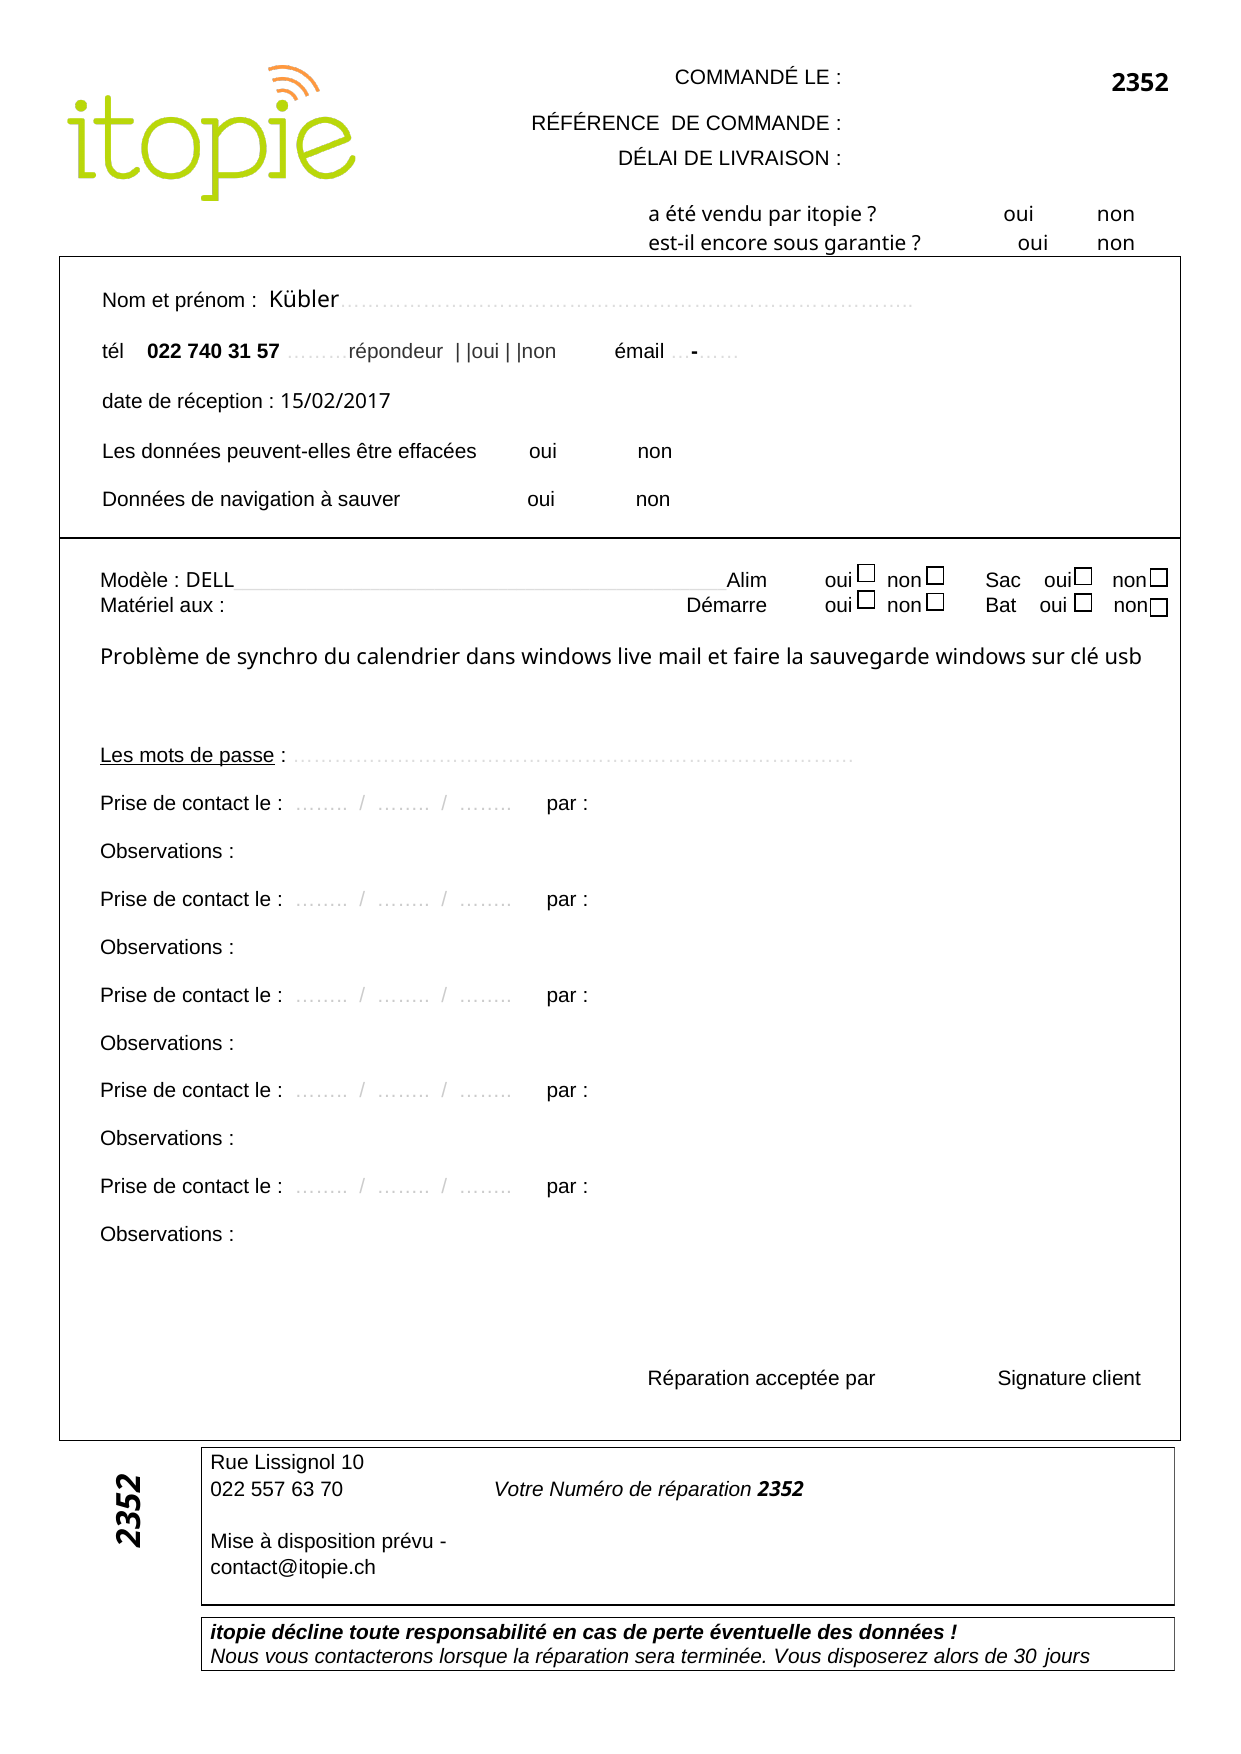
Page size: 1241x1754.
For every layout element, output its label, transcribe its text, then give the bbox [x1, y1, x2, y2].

text Modèle : DELL Alim oui non Sac oui non [948, 562, 1180, 590]
text Réparation acceptée par Signature client [60, 1363, 1180, 1390]
text Prise de contact le : …….. / …….. / …….. par : [60, 1171, 1180, 1198]
text Prise de contact le : …….. / …….. / …….. par : [60, 979, 1180, 1006]
text a été vendu par itopie ? oui non [59, 199, 1181, 228]
text Problème de synchro du calendrier dans windows live mail et faire la sauvegarde windows sur clé usb [60, 638, 1180, 671]
table_cell RÉFÉRENCE DE COMMANDE : [490, 105, 847, 140]
text Nom et prénom : Kübler……………………………………………………………………….. [60, 280, 1180, 314]
text Observations : [60, 1219, 1180, 1246]
table_cell [847, 140, 1180, 175]
text Observations : [60, 931, 1180, 958]
table_header 2352 [59, 1441, 195, 1677]
table_cell [847, 105, 1180, 140]
table_header Rue Lissignol 10 022 557 63 70 Votre Numéro de réparation 2352 Mise à disposition prévu - contact@itopie.ch [195, 1441, 1180, 1611]
text Les données peuvent-elles être effacées oui non [60, 436, 1180, 463]
text tél 022 740 31 57 ………répondeur | |oui | |non émail …-…… [60, 335, 1180, 362]
table_cell DÉLAI DE LIVRAISON : [490, 140, 847, 175]
table_header COMMANDÉ LE : [490, 59, 847, 104]
text Prise de contact le : …….. / …….. / …….. par : [60, 883, 1180, 911]
text Données de navigation à sauver oui non [60, 484, 1180, 511]
text Observations : [60, 1123, 1180, 1150]
text Observations : [60, 1027, 1180, 1054]
table_header 2352 [847, 59, 1180, 104]
text est-il encore sous garantie ? oui non [59, 228, 1181, 256]
picture [67, 65, 356, 201]
text Modèle : DELL Alim oui non Sac oui non [60, 562, 856, 590]
table_cell itopie décline toute responsabilité en cas de perte éventuelle des données ! Nous vous contacterons lorsque la réparation sera terminée. Vous disposerez alors de 30 jours [195, 1611, 1180, 1677]
text Matériel aux : Démarre oui non Bat oui non [60, 590, 1180, 617]
text Les mots de passe : ……………………………………………………………………… [60, 740, 1180, 767]
text Prise de contact le : …….. / …….. / …….. par : [60, 788, 1180, 815]
text Observations : [60, 836, 1180, 863]
text Prise de contact le : …….. / …….. / …….. par : [60, 1075, 1180, 1102]
text date de réception : 15/02/2017 [60, 383, 1180, 415]
text Modèle : DELL Alim oui non Sac oui non [879, 562, 925, 590]
